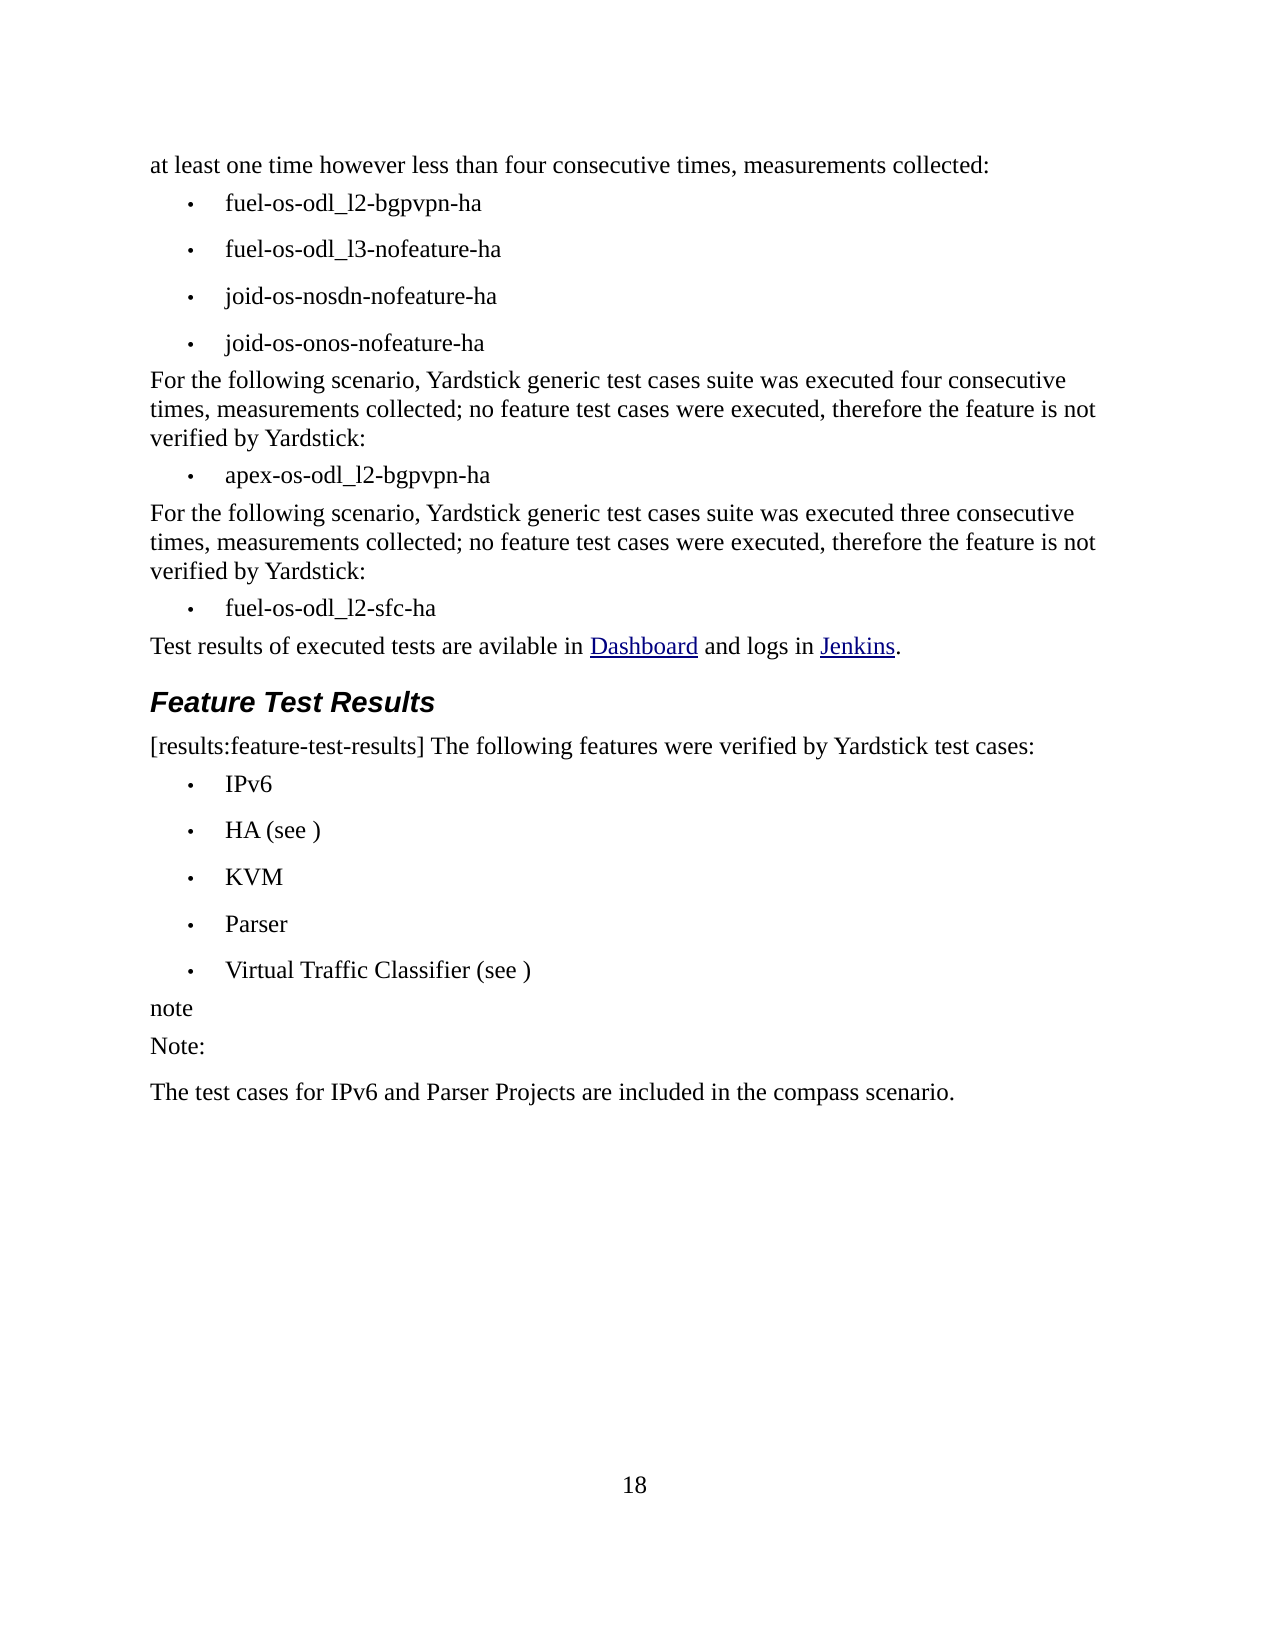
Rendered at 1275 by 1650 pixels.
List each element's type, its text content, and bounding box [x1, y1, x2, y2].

list fuel-os-odl_l2-sfc-ha [187, 593, 1125, 622]
list joid-os-nosdn-nofeature-ha [187, 281, 1125, 310]
text For the following scenario, Yardstick generic test cases suite was executed four consecutive times, measurements collected; no feature test cases were executed, therefore the feature is not verified by Yardstick: [150, 365, 1125, 452]
text The test cases for IPv6 and Parser Projects are included in the compass scenario. [150, 1077, 1125, 1106]
text Test results of executed tests are avilable in Dashboard and logs in Jenkins. [150, 631, 1125, 660]
list apex-os-odl_l2-bgpvpn-ha [187, 461, 1125, 489]
text [results:feature-test-results] The following features were verified by Yardstick test cases: [150, 731, 1125, 760]
list Parser [187, 909, 1125, 937]
list Virtual Traffic Classifier (see ) [187, 955, 1125, 984]
text note [150, 993, 1125, 1022]
list fuel-os-odl_l3-nofeature-ha [187, 234, 1125, 263]
text For the following scenario, Yardstick generic test cases suite was executed three consecutive times, measurements collected; no feature test cases were executed, therefore the feature is not verified by Yardstick: [150, 498, 1125, 584]
text Note: [150, 1031, 1125, 1059]
text at least one time however less than four consecutive times, measurements collected: [150, 150, 1125, 179]
subtitle Feature Test Results [150, 685, 1125, 718]
list IPv6 [187, 769, 1125, 797]
list joid-os-onos-nofeature-ha [187, 328, 1125, 356]
list HA (see ) [187, 815, 1125, 844]
list KVM [187, 862, 1125, 891]
list fuel-os-odl_l2-bgpvpn-ha [187, 188, 1125, 216]
